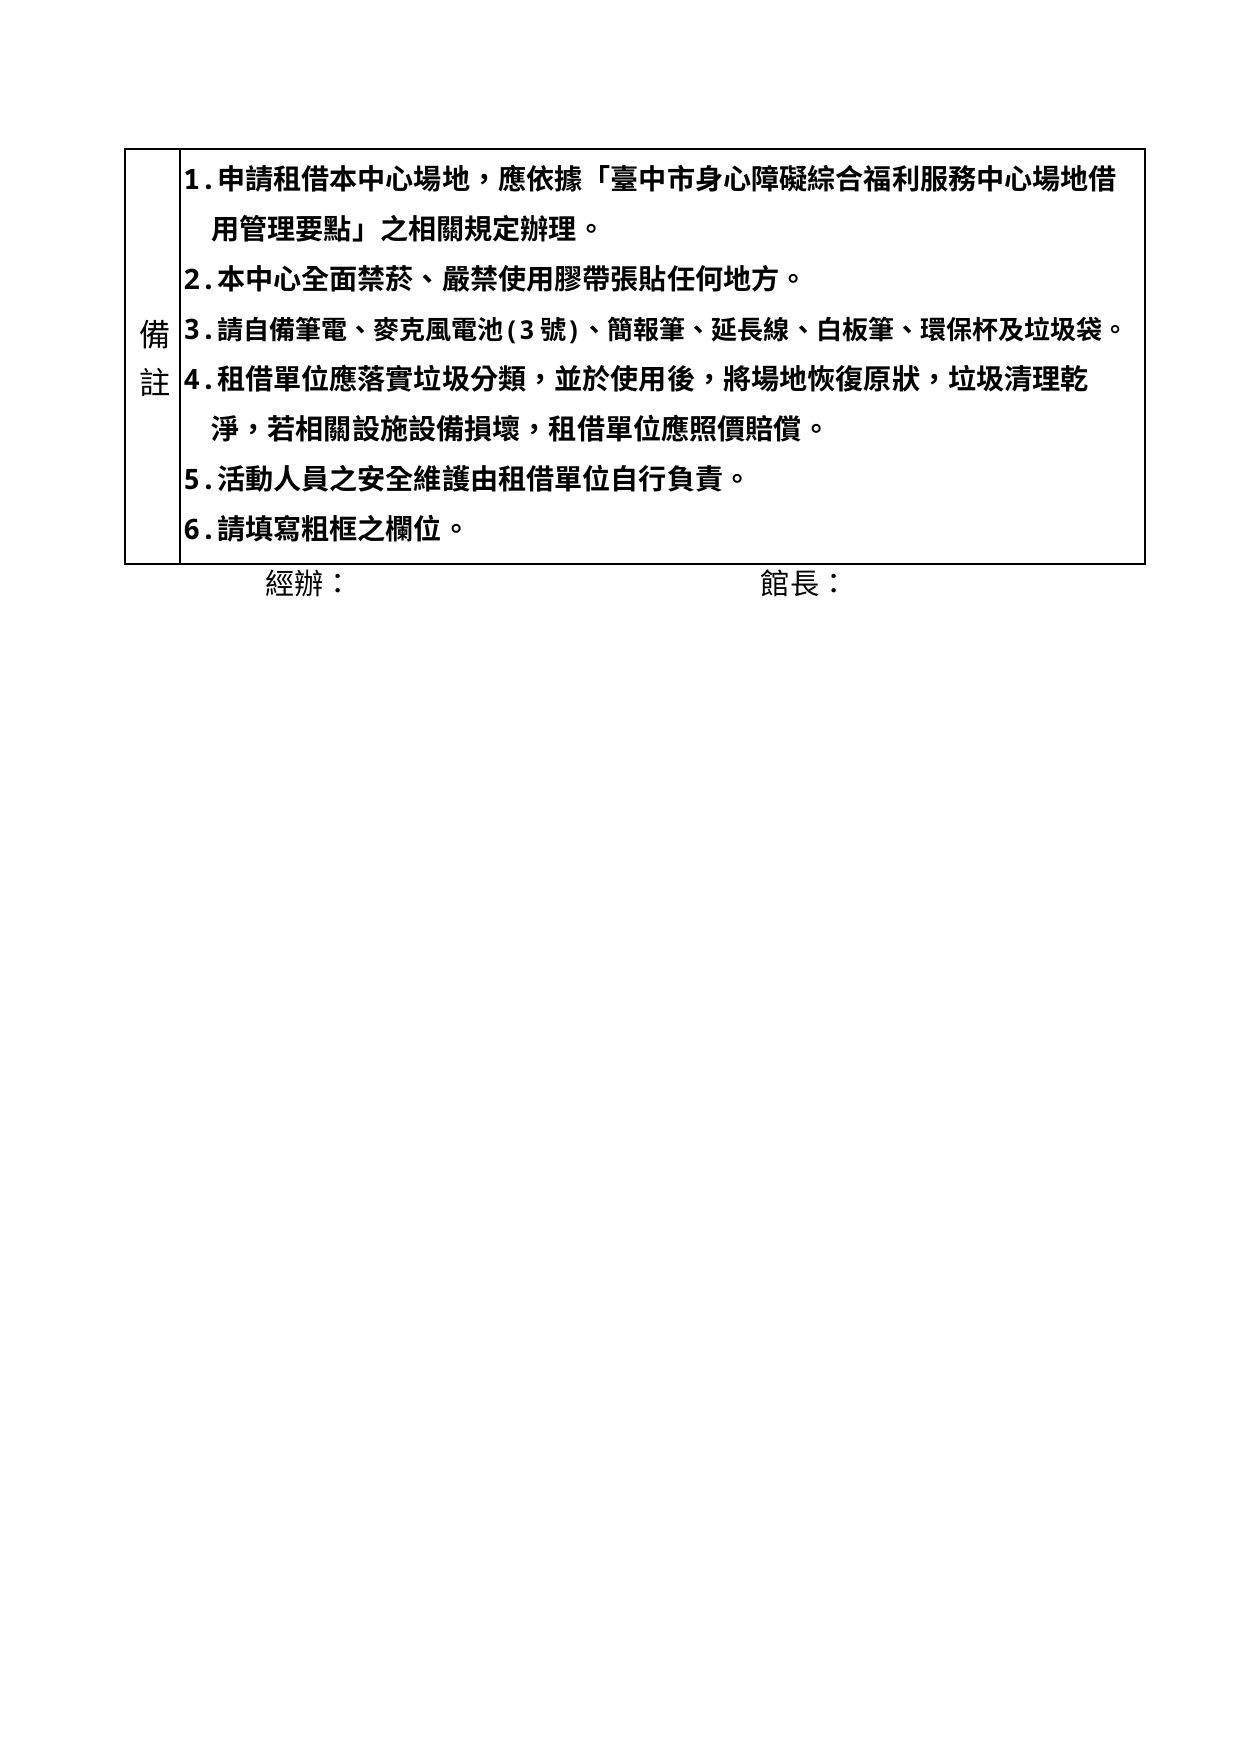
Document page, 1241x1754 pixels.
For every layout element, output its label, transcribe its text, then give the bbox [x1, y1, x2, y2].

table_cell 備註 [126, 150, 179, 562]
table_cell 1.申請租借本中心場地，應依據「臺中市身心障礙綜合福利服務中心場地借用管理要點」之相關規定辦理。 2.本中心全面禁菸、嚴禁使用膠帶張貼任何地方。 3.請自備筆電、麥克風電池(3號)、簡報筆、延長線、白板筆、環保杯及垃圾袋。 4.租借單位應落實垃圾分類，並於使用後，將場地恢復原狀，垃圾清理乾淨，若相關設施設備損壞，租借單位應照價賠償。 5.活動人員之安全維護由租借單位自行負責。 6.請填寫粗框之欄位。 [181, 150, 1144, 562]
text 經辦： 館長： [177, 565, 1092, 602]
